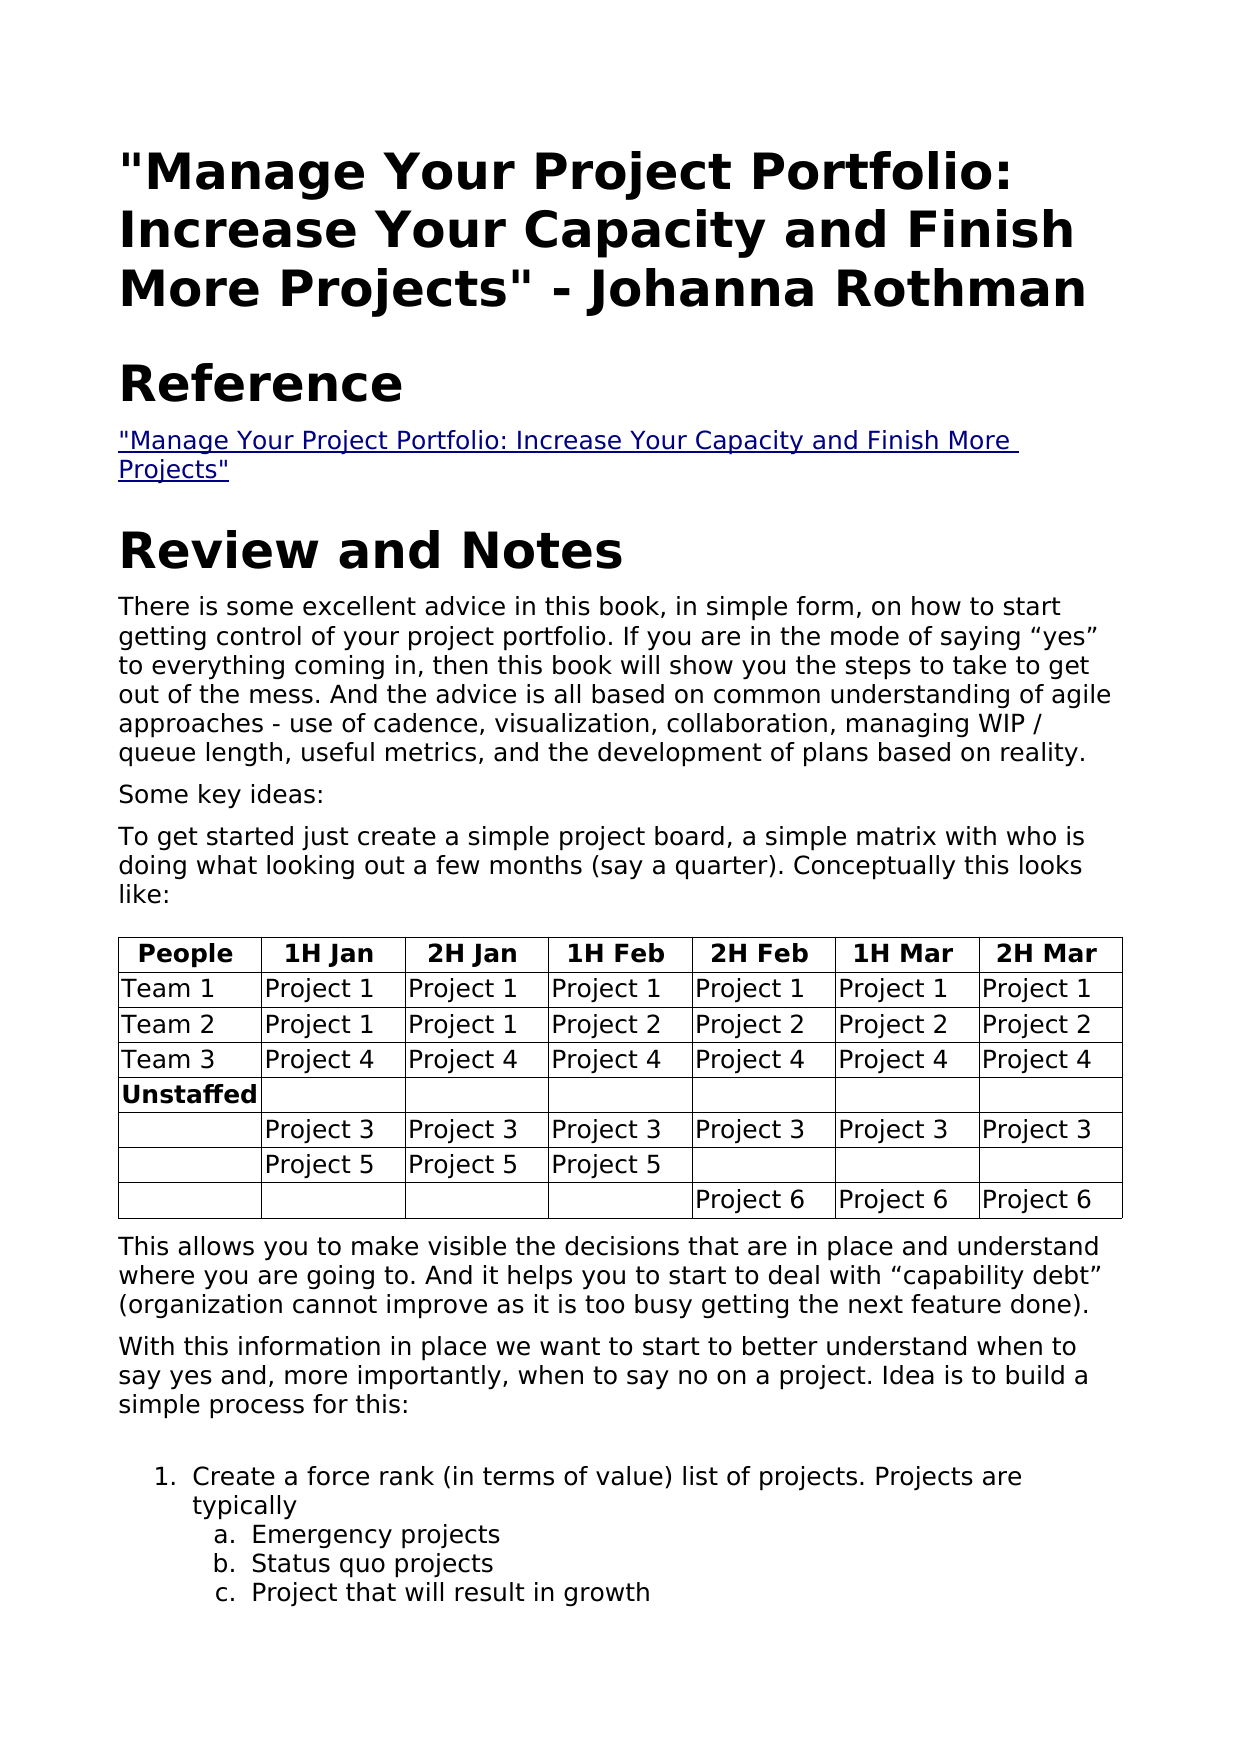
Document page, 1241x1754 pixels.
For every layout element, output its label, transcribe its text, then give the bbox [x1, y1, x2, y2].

table_cell Project 4 [693, 1043, 835, 1077]
table_cell [406, 1078, 548, 1112]
table_cell Project 1 [693, 973, 835, 1007]
table_cell Project 5 [549, 1148, 692, 1182]
table_cell Team 3 [119, 1043, 261, 1077]
table_cell [980, 1078, 1122, 1112]
table_cell Project 2 [693, 1008, 835, 1042]
text There is some excellent advice in this book, in simple form, on how to start getting control of your project portfolio. If you are in the mode of saying “yes” to everything coming in, then this book will show you the steps to take to get out of the mess. And the advice is all based on common understanding of agile approaches - use of cadence, visualization, collaboration, managing WIP / queue length, useful metrics, and the development of plans based on reality. [118, 593, 1122, 768]
table_cell Project 1 [406, 1008, 548, 1042]
table_cell [549, 1078, 692, 1112]
table_cell Project 5 [262, 1148, 405, 1182]
table_cell Project 3 [693, 1113, 835, 1147]
text "Manage Your Project Portfolio: Increase Your Capacity and Finish More Projects" [118, 426, 1122, 484]
table_cell Project 1 [262, 973, 405, 1007]
table_cell [119, 1148, 261, 1182]
table_cell Project 3 [980, 1113, 1122, 1147]
table_cell Project 4 [836, 1043, 979, 1077]
table_cell [836, 1078, 979, 1112]
table_cell Project 2 [549, 1008, 692, 1042]
list Project that will result in growth [236, 1578, 1122, 1608]
table_cell [693, 1148, 835, 1182]
table_cell Project 1 [836, 973, 979, 1007]
list Create a force rank (in terms of value) list of projects. Projects are typically [177, 1462, 1122, 1520]
table_cell Unstaffed [119, 1078, 261, 1112]
table_cell Project 6 [693, 1183, 835, 1217]
table_cell [406, 1183, 548, 1217]
table_cell [980, 1148, 1122, 1182]
table_cell Project 3 [549, 1113, 692, 1147]
table_cell Project 3 [262, 1113, 405, 1147]
table_cell Project 2 [980, 1008, 1122, 1042]
table_header 1H Mar [836, 938, 979, 972]
table_header 2H Feb [693, 938, 835, 972]
table_cell [119, 1113, 261, 1147]
table_cell Project 4 [980, 1043, 1122, 1077]
table_cell Project 6 [836, 1183, 979, 1217]
table_cell Project 4 [262, 1043, 405, 1077]
table_cell [262, 1183, 405, 1217]
table_cell Project 4 [549, 1043, 692, 1077]
table_cell Team 1 [119, 973, 261, 1007]
subtitle "Manage Your Project Portfolio: Increase Your Capacity and Finish More Projects" - Johanna Rothman [118, 143, 1122, 318]
table_header 1H Jan [262, 938, 405, 972]
table_header 2H Jan [406, 938, 548, 972]
table_cell [693, 1078, 835, 1112]
table_cell [119, 1183, 261, 1217]
text This allows you to make visible the decisions that are in place and understand where you are going to. And it helps you to start to deal with “capability debt” (organization cannot improve as it is too busy getting the next feature done). [118, 1232, 1122, 1320]
table_cell Project 1 [406, 973, 548, 1007]
text With this information in place we want to start to better understand when to say yes and, more importantly, when to say no on a project. Idea is to build a simple process for this: [118, 1332, 1122, 1420]
table_cell Project 1 [549, 973, 692, 1007]
table_cell [549, 1183, 692, 1217]
table_cell Project 3 [406, 1113, 548, 1147]
table_cell Project 4 [406, 1043, 548, 1077]
table_header 1H Feb [549, 938, 692, 972]
list Status quo projects [236, 1549, 1122, 1578]
table_header 2H Mar [980, 938, 1122, 972]
text Some key ideas: [118, 780, 1122, 809]
table_cell Project 1 [980, 973, 1122, 1007]
table_cell Project 3 [836, 1113, 979, 1147]
list Emergency projects [236, 1520, 1122, 1549]
table_header People [119, 938, 261, 972]
text To get started just create a simple project board, a simple matrix with who is doing what looking out a few months (say a quarter). Conceptually this looks like: [118, 822, 1122, 909]
table_cell Project 5 [406, 1148, 548, 1182]
table_cell [836, 1148, 979, 1182]
table_cell [262, 1078, 405, 1112]
table_cell Project 6 [980, 1183, 1122, 1217]
subtitle Reference [118, 355, 1122, 413]
table_cell Team 2 [119, 1008, 261, 1042]
table_cell Project 2 [836, 1008, 979, 1042]
table_cell Project 1 [262, 1008, 405, 1042]
subtitle Review and Notes [118, 522, 1122, 580]
